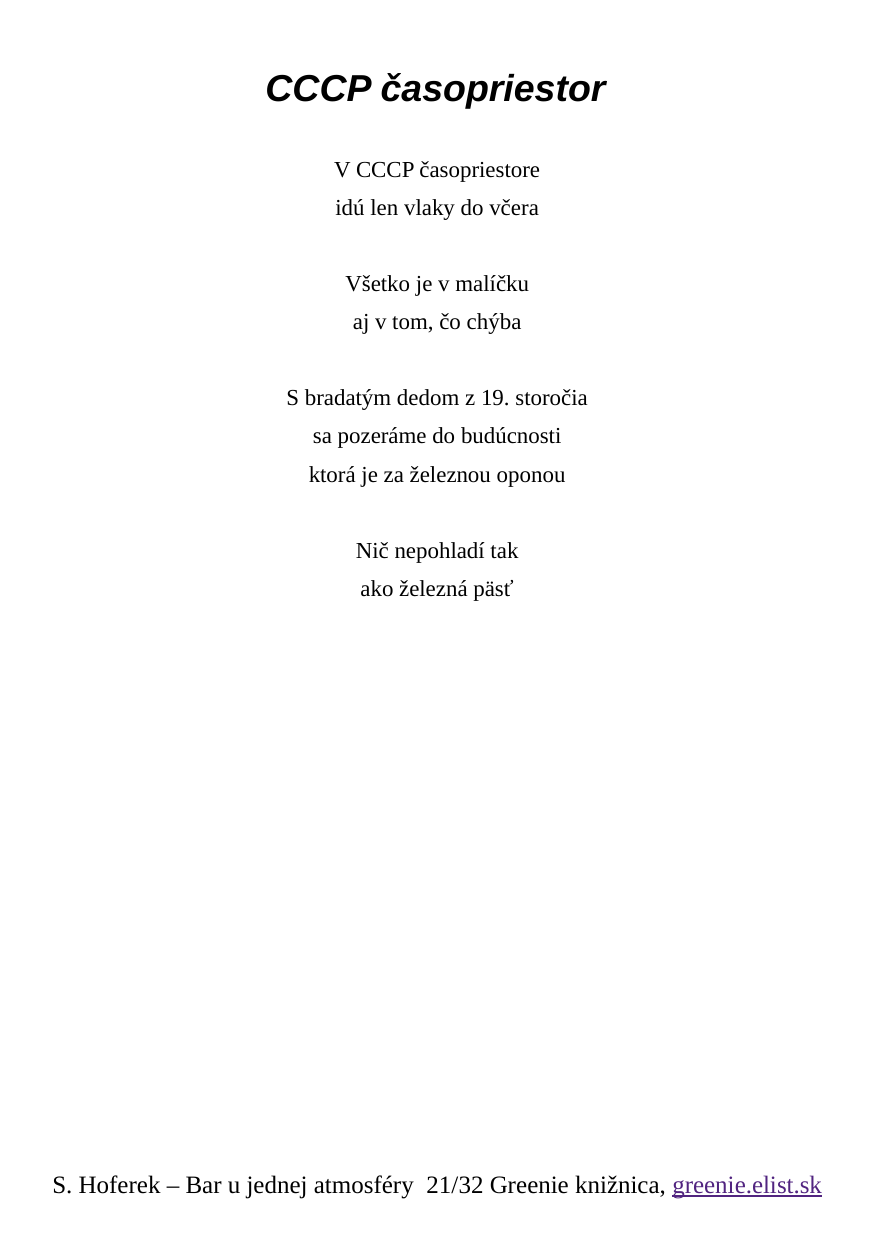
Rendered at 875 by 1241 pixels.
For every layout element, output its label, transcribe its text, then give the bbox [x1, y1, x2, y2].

text S bradatým dedom z 19. storočia [41, 384, 833, 411]
text V CCCP časopriestore [41, 156, 833, 182]
subtitle CCCP časopriestor [41, 66, 833, 109]
text aj v tom, čo chýba [41, 308, 833, 334]
text ako železná päsť [41, 575, 833, 601]
text Nič nepohladí tak [41, 537, 833, 563]
text Všetko je v malíčku [41, 270, 833, 296]
text ktorá je za železnou oponou [41, 461, 833, 487]
text idú len vlaky do včera [41, 194, 833, 220]
text sa pozeráme do budúcnosti [41, 422, 833, 449]
